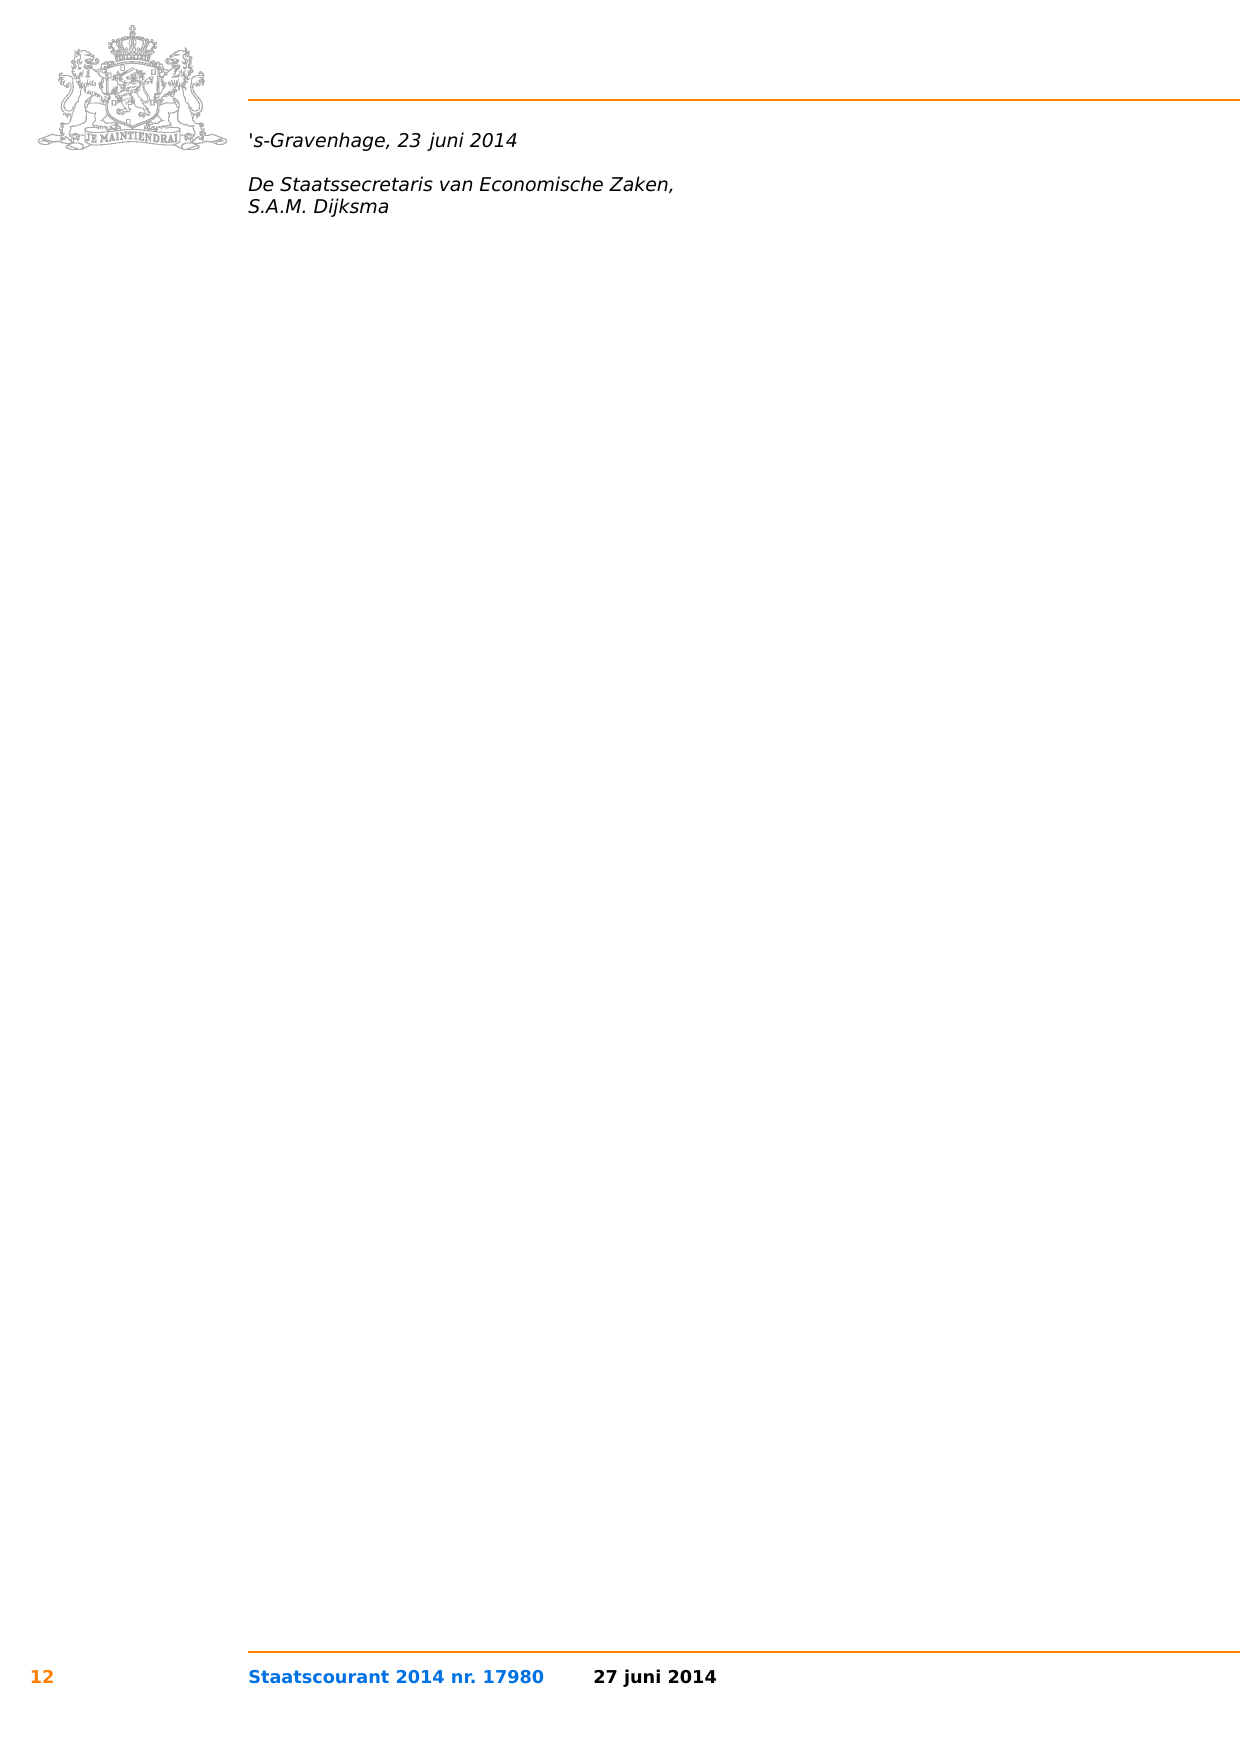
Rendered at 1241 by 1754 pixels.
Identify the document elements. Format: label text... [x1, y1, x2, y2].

picture [38, 25, 227, 150]
text 's-Gravenhage, 23 juni 2014 [248, 130, 1163, 152]
text De Staatssecretaris van Economische Zaken, S.A.M. Dijksma [248, 174, 1163, 218]
